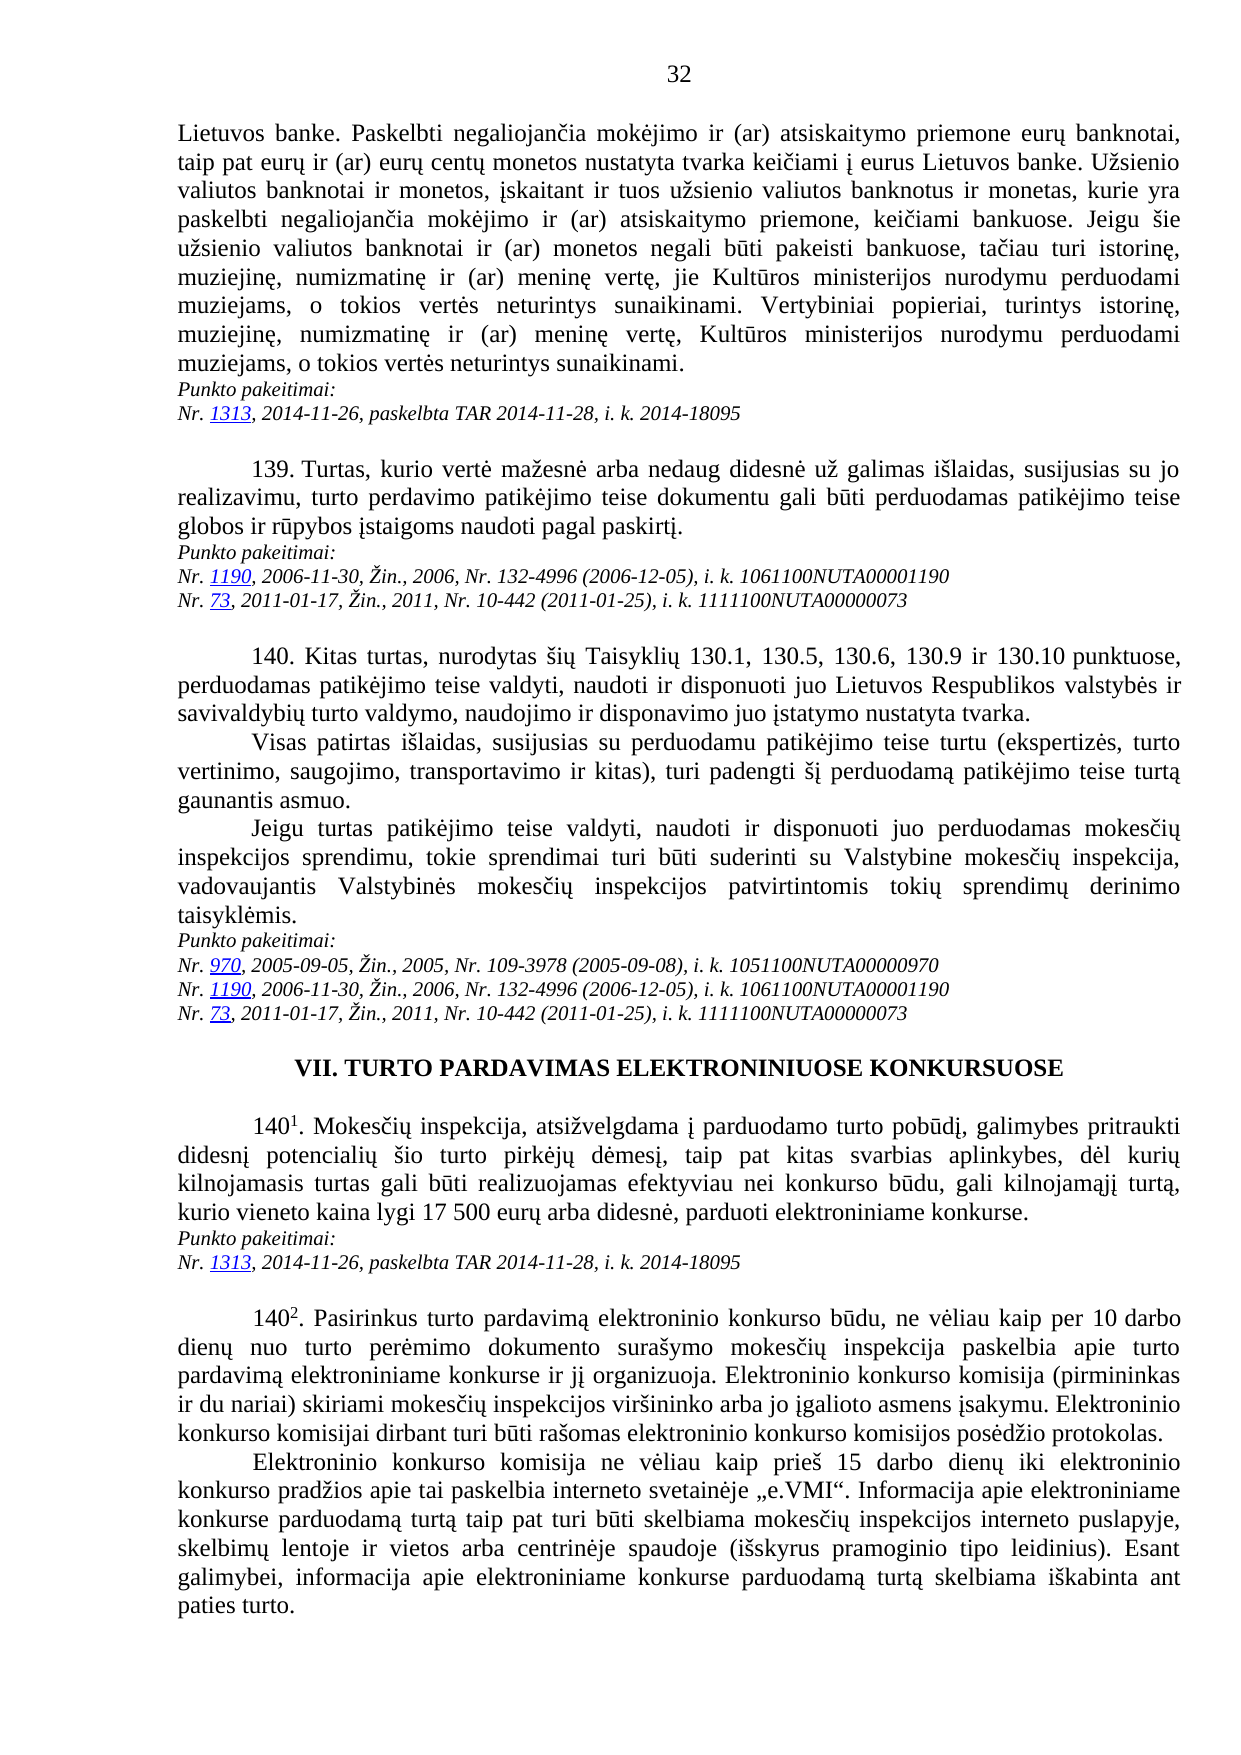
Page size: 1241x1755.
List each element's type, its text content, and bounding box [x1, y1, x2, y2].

text Nr. 73, 2011-01-17, Žin., 2011, Nr. 10-442 (2011-01-25), i. k. 1111100NUTA00000073 [177, 1001, 1181, 1025]
text Nr. 1190, 2006-11-30, Žin., 2006, Nr. 132-4996 (2006-12-05), i. k. 1061100NUTA00001190 [177, 977, 1181, 1001]
text Punkto pakeitimai: [177, 540, 1181, 564]
text 1402. Pasirinkus turto pardavimą elektroninio konkurso būdu, ne vėliau kaip per 10 darbo dienų nuo turto perėmimo dokumento surašymo mokesčių inspekcija paskelbia apie turto pardavimą elektroniniame konkurse ir jį organizuoja. Elektroninio konkurso komisija (pirmininkas ir du nariai) skiriami mokesčių inspekcijos viršininko arba jo įgalioto asmens įsakymu. Elektroninio konkurso komisijai dirbant turi būti rašomas elektroninio konkurso komisijos posėdžio protokolas. [177, 1303, 1181, 1447]
text Nr. 73, 2011-01-17, Žin., 2011, Nr. 10-442 (2011-01-25), i. k. 1111100NUTA00000073 [177, 588, 1181, 612]
text 140. Kitas turtas, nurodytas šių Taisyklių 130.1, 130.5, 130.6, 130.9 ir 130.10 punktuose, perduodamas patikėjimo teise valdyti, naudoti ir disponuoti juo Lietuvos Respublikos valstybės ir savivaldybių turto valdymo, naudojimo ir disponavimo juo įstatymo nustatyta tvarka. [177, 641, 1181, 727]
text Elektroninio konkurso komisija ne vėliau kaip prieš 15 darbo dienų iki elektroninio konkurso pradžios apie tai paskelbia interneto svetainėje „e.VMI“. Informacija apie elektroniniame konkurse parduodamą turtą taip pat turi būti skelbiama mokesčių inspekcijos interneto puslapyje, skelbimų lentoje ir vietos arba centrinėje spaudoje (išskyrus pramoginio tipo leidinius). Esant galimybei, informacija apie elektroniniame konkurse parduodamą turtą skelbiama iškabinta ant paties turto. [177, 1447, 1181, 1619]
text Nr. 1190, 2006-11-30, Žin., 2006, Nr. 132-4996 (2006-12-05), i. k. 1061100NUTA00001190 [177, 564, 1181, 588]
text 139. Turtas, kurio vertė mažesnė arba nedaug didesnė už galimas išlaidas, susijusias su jo realizavimu, turto perdavimo patikėjimo teise dokumentu gali būti perduodamas patikėjimo teise globos ir rūpybos įstaigoms naudoti pagal paskirtį. [177, 454, 1181, 540]
text 1401. Mokesčių inspekcija, atsižvelgdama į parduodamo turto pobūdį, galimybes pritraukti didesnį potencialių šio turto pirkėjų dėmesį, taip pat kitas svarbias aplinkybes, dėl kurių kilnojamasis turtas gali būti realizuojamas efektyviau nei konkurso būdu, gali kilnojamąjį turtą, kurio vieneto kaina lygi 17 500 eurų arba didesnė, parduoti elektroniniame konkurse. [177, 1111, 1181, 1226]
text Punkto pakeitimai: [177, 377, 1181, 401]
text Punkto pakeitimai: [177, 928, 1181, 952]
text VII. TURTO PARDAVIMAS ELEKTRONINIUOSE KONKURSUOSE [177, 1053, 1181, 1082]
text Nr. 970, 2005-09-05, Žin., 2005, Nr. 109-3978 (2005-09-08), i. k. 1051100NUTA00000970 [177, 952, 1181, 977]
text Jeigu turtas patikėjimo teise valdyti, naudoti ir disponuoti juo perduodamas mokesčių inspekcijos sprendimu, tokie sprendimai turi būti suderinti su Valstybine mokesčių inspekcija, vadovaujantis Valstybinės mokesčių inspekcijos patvirtintomis tokių sprendimų derinimo taisyklėmis. [177, 813, 1181, 928]
text Visas patirtas išlaidas, susijusias su perduodamu patikėjimo teise turtu (ekspertizės, turto vertinimo, saugojimo, transportavimo ir kitas), turi padengti šį perduodamą patikėjimo teise turtą gaunantis asmuo. [177, 727, 1181, 813]
text Punkto pakeitimai: [177, 1226, 1181, 1250]
text Lietuvos banke. Paskelbti negaliojančia mokėjimo ir (ar) atsiskaitymo priemone eurų banknotai, taip pat eurų ir (ar) eurų centų monetos nustatyta tvarka keičiami į eurus Lietuvos banke. Užsienio valiutos banknotai ir monetos, įskaitant ir tuos užsienio valiutos banknotus ir monetas, kurie yra paskelbti negaliojančia mokėjimo ir (ar) atsiskaitymo priemone, keičiami bankuose. Jeigu šie užsienio valiutos banknotai ir (ar) monetos negali būti pakeisti bankuose, tačiau turi istorinę, muziejinę, numizmatinę ir (ar) meninę vertę, jie Kultūros ministerijos nurodymu perduodami muziejams, o tokios vertės neturintys sunaikinami. Vertybiniai popieriai, turintys istorinę, muziejinę, numizmatinę ir (ar) meninę vertę, Kultūros ministerijos nurodymu perduodami muziejams, o tokios vertės neturintys sunaikinami. [177, 118, 1181, 377]
text Nr. 1313, 2014-11-26, paskelbta TAR 2014-11-28, i. k. 2014-18095 [177, 401, 1181, 425]
text Nr. 1313, 2014-11-26, paskelbta TAR 2014-11-28, i. k. 2014-18095 [177, 1250, 1181, 1274]
